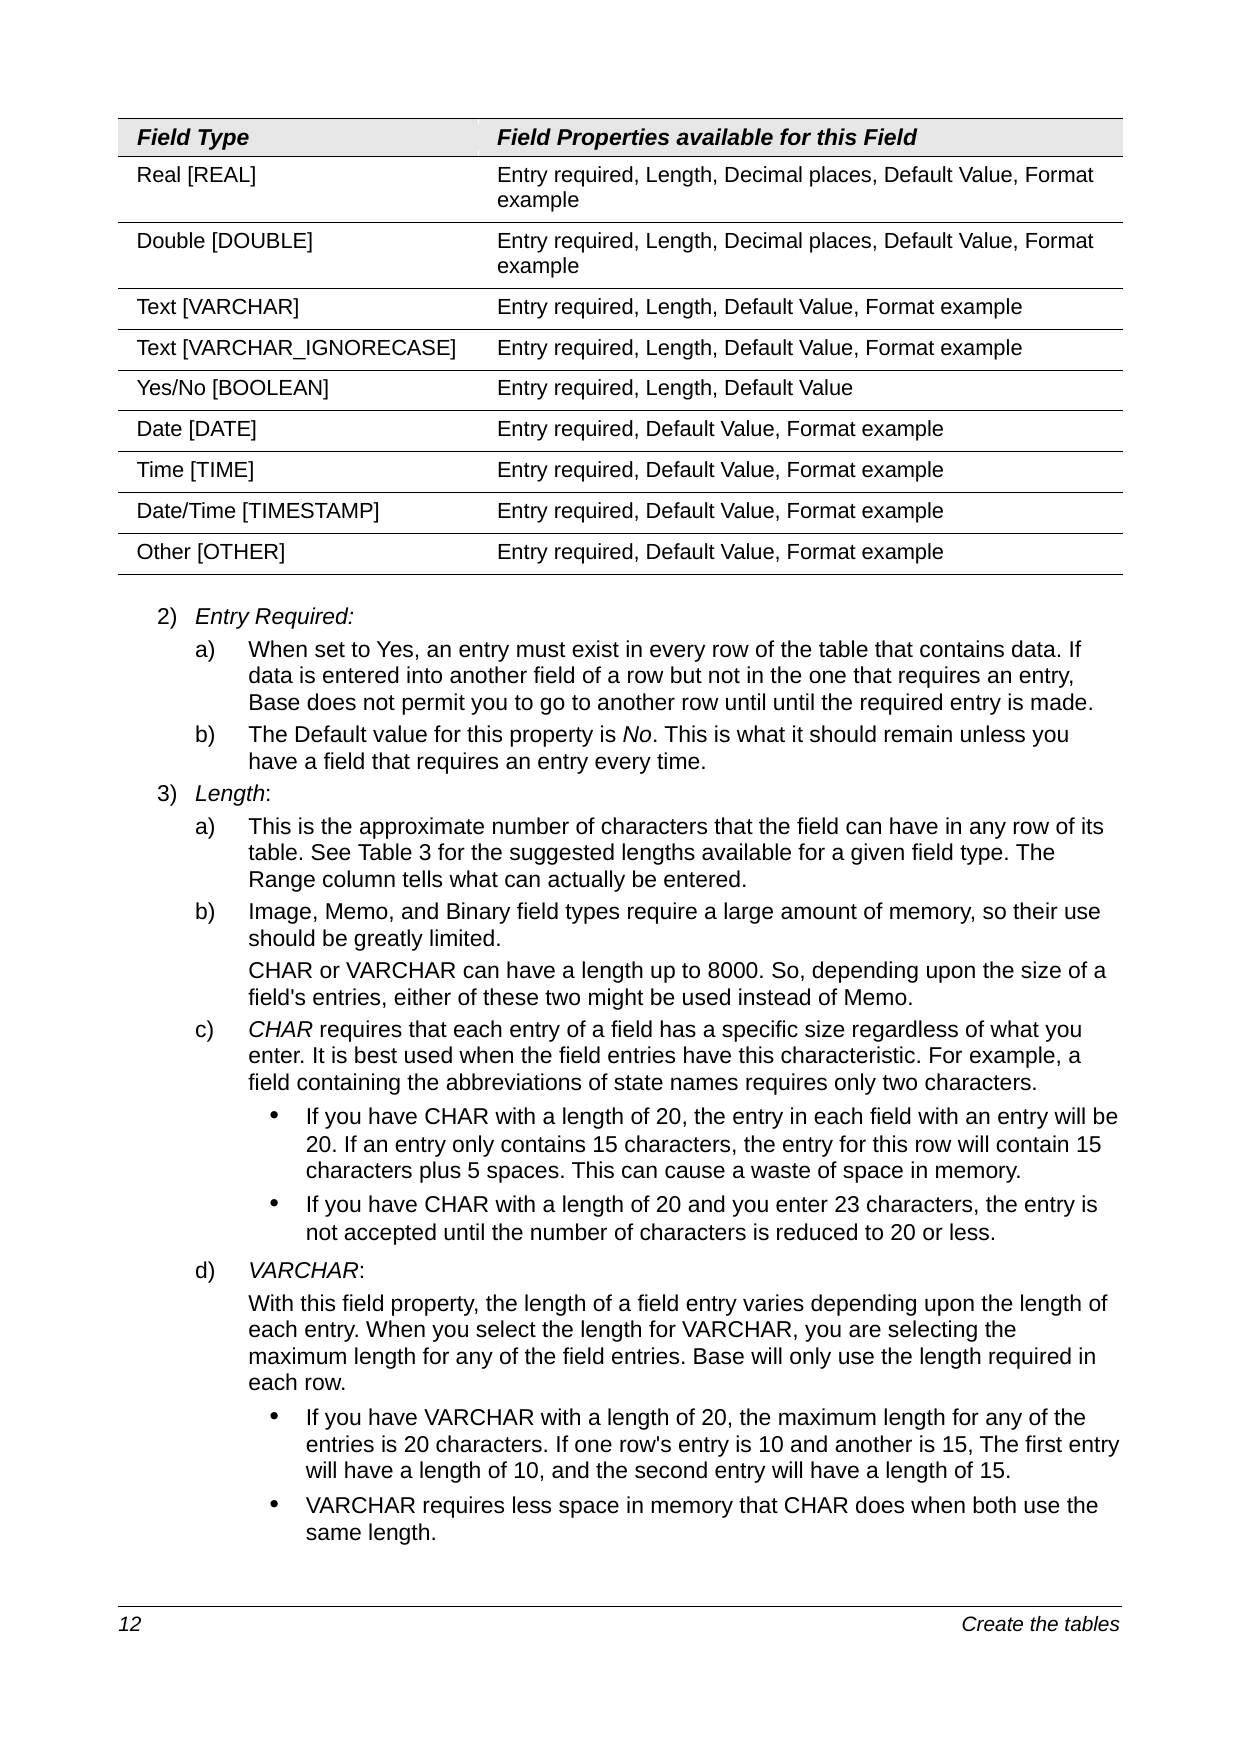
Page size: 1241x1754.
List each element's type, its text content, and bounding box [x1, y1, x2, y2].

list With this field property, the length of a field entry varies depending upon the length of each entry. When you select the length for VARCHAR, you are selecting the maximum length for any of the field entries. Base will only use the length required in each row. [195, 1290, 1122, 1395]
table_cell Time [TIME] [118, 452, 478, 492]
list This is the approximate number of characters that the field can have in any row of its table. See Table 3 for the suggested lengths available for a given field type. The Range column tells what can actually be entered. [195, 813, 1122, 892]
list If you have VARCHAR with a length of 20, the maximum length for any of the entries is 20 characters. If one row's entry is 10 and another is 15, The first entry will have a length of 10, and the second entry will have a length of 15. [267, 1402, 1122, 1483]
list CHAR or VARCHAR can have a length up to 8000. So, depending upon the size of a field's entries, either of these two might be used instead of Memo. [195, 957, 1122, 1010]
table_header Field Type [118, 119, 478, 156]
table_cell Entry required, Length, Default Value, Format example [479, 330, 1123, 369]
list The Default value for this property is No. This is what it should remain unless you have a field that requires an entry every time. [195, 721, 1122, 774]
table_cell Entry required, Length, Decimal places, Default Value, Format example [479, 223, 1123, 288]
table_cell Date [DATE] [118, 411, 478, 451]
list VARCHAR: [195, 1257, 1122, 1284]
table_cell Entry required, Length, Default Value [479, 371, 1123, 410]
list When set to Yes, an entry must exist in every row of the table that contains data. If data is entered into another field of a row but not in the one that requires an entry, Base does not permit you to go to another row until until the required entry is made. [195, 636, 1122, 715]
table_cell Entry required, Default Value, Format example [479, 452, 1123, 492]
table_cell Entry required, Default Value, Format example [479, 493, 1123, 533]
table_cell Double [DOUBLE] [118, 223, 478, 288]
table_cell Entry required, Length, Decimal places, Default Value, Format example [479, 157, 1123, 222]
list Entry Required: [177, 603, 1122, 630]
table_header Field Properties available for this Field [479, 119, 1123, 156]
table_cell Date/Time [TIMESTAMP] [118, 493, 478, 533]
table_cell Yes/No [BOOLEAN] [118, 371, 478, 410]
list If you have CHAR with a length of 20 and you enter 23 characters, the entry is not accepted until the number of characters is reduced to 20 or less. [267, 1189, 1122, 1245]
list If you have CHAR with a length of 20, the entry in each field with an entry will be 20. If an entry only contains 15 characters, the entry for this row will contain 15 characters plus 5 spaces. This can cause a waste of space in memory. [267, 1101, 1122, 1183]
table_cell Real [REAL] [118, 157, 478, 222]
table_cell Entry required, Default Value, Format example [479, 411, 1123, 451]
table_cell Other [OTHER] [118, 534, 478, 574]
table_cell Entry required, Length, Default Value, Format example [479, 289, 1123, 329]
table_cell Entry required, Default Value, Format example [479, 534, 1123, 574]
list VARCHAR requires less space in memory that CHAR does when both use the same length. [267, 1490, 1122, 1545]
table_cell Text [VARCHAR_IGNORECASE] [118, 330, 478, 369]
list CHAR requires that each entry of a field has a specific size regardless of what you enter. It is best used when the field entries have this characteristic. For example, a field containing the abbreviations of state names requires only two characters. [195, 1016, 1122, 1095]
list Length: [177, 780, 1122, 807]
list Image, Memo, and Binary field types require a large amount of memory, so their use should be greatly limited. [195, 898, 1122, 951]
table_cell Text [VARCHAR] [118, 289, 478, 329]
